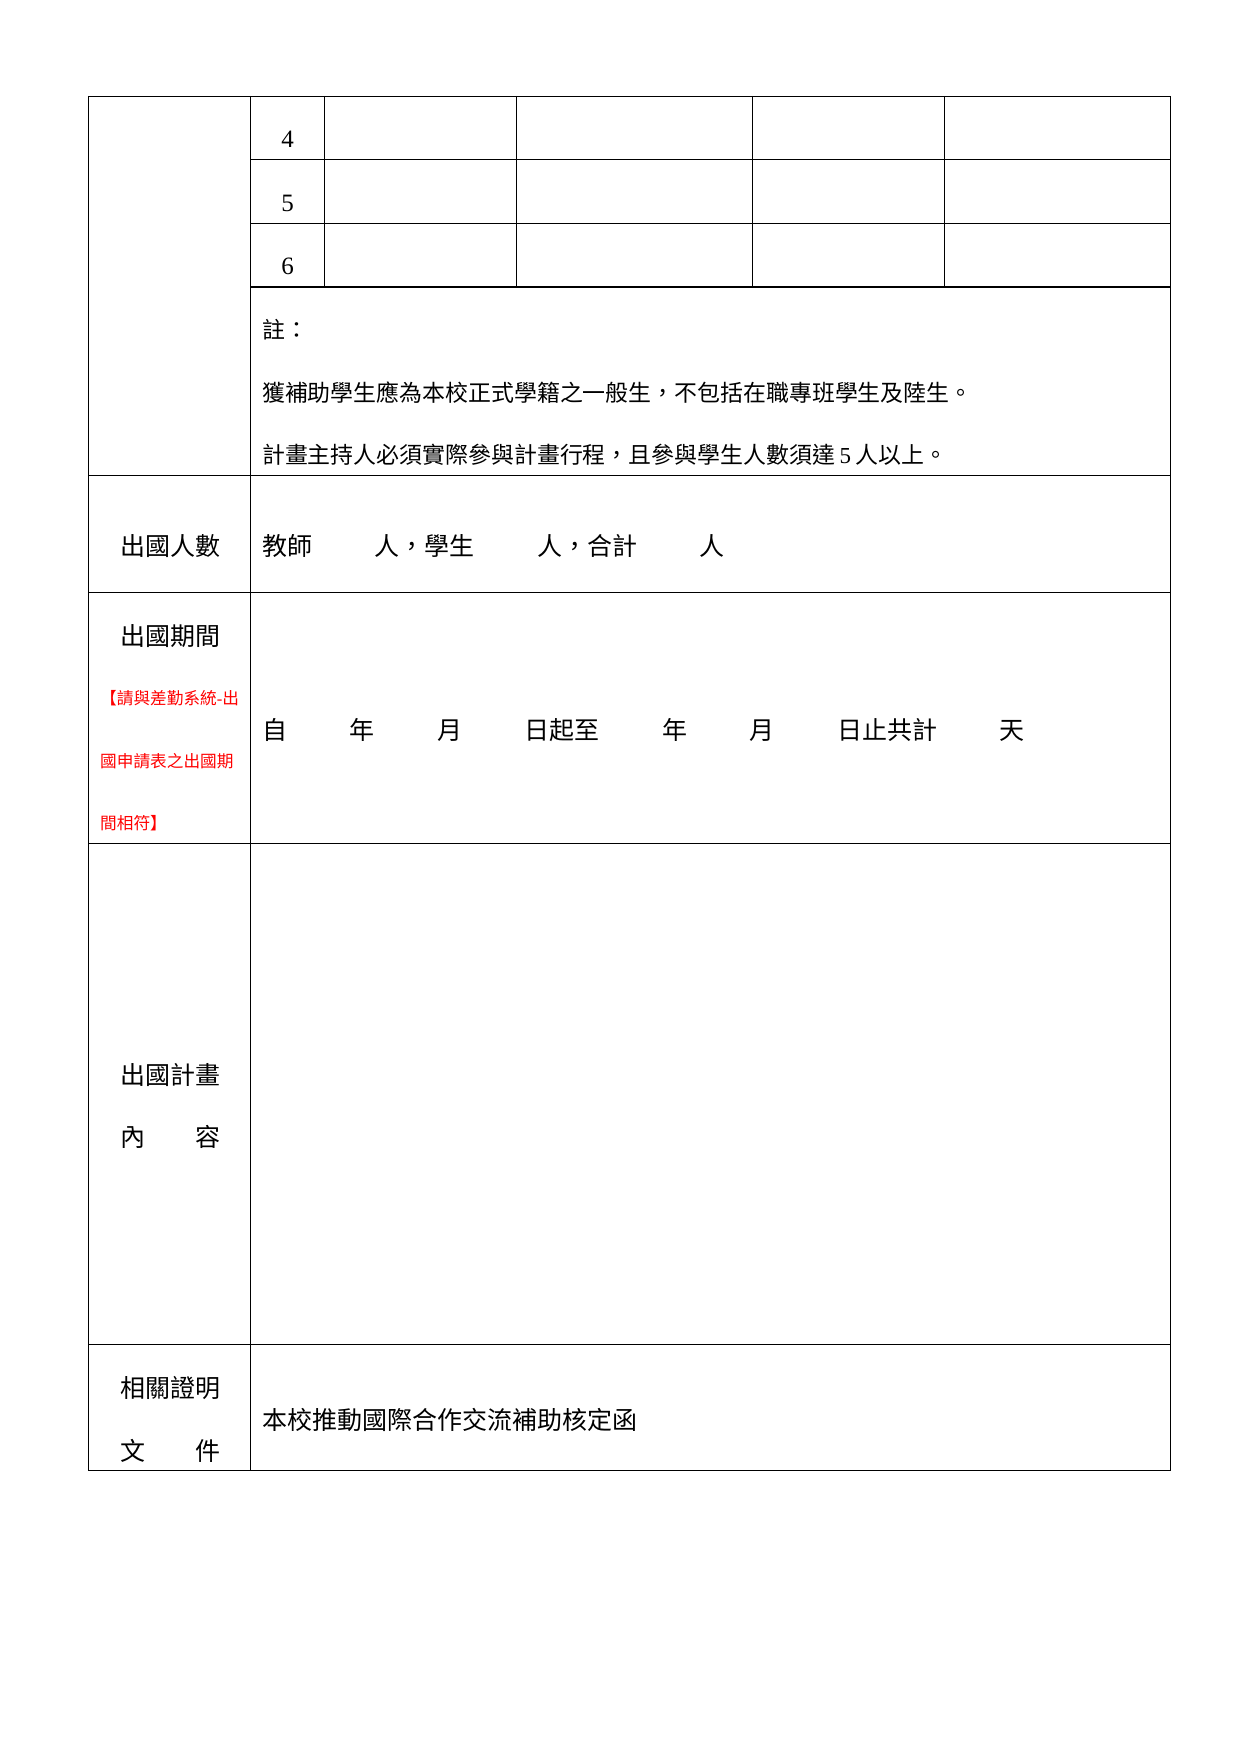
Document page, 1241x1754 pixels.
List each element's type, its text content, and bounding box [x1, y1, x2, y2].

table_cell 出國人數 [89, 476, 250, 592]
table_cell [517, 160, 752, 223]
table_cell 出國期間 【請與差勤系統-出國申請表之出國期間相符】 [89, 593, 250, 843]
table_cell 註： 獲補助學生應為本校正式學籍之一般生，不包括在職專班學生及陸生。 計畫主持人必須實際參與計畫行程，且參與學生人數須達5人以上。 [251, 288, 1170, 475]
table_cell [945, 224, 1170, 286]
table_cell 自 年 月 日起至 年 月 日止共計 天 [251, 593, 1170, 843]
table_cell 5 [251, 160, 324, 223]
table_cell [251, 844, 1170, 1344]
table_cell [945, 97, 1170, 159]
table_cell 4 [251, 97, 324, 159]
table_cell [89, 97, 250, 475]
table_cell 出國計畫 內 容 [89, 844, 250, 1344]
table_cell [753, 97, 944, 159]
table_cell [517, 224, 752, 286]
table_cell [325, 160, 516, 223]
table_cell 相關證明 文 件 [89, 1345, 250, 1470]
table_cell 6 [251, 224, 324, 286]
table_cell [325, 97, 516, 159]
table_cell [517, 97, 752, 159]
table_cell [945, 160, 1170, 223]
table_cell 教師 人，學生 人，合計 人 [251, 476, 1170, 592]
table_cell [325, 224, 516, 286]
table_cell [753, 160, 944, 223]
table_cell 本校推動國際合作交流補助核定函 [251, 1345, 1170, 1470]
table_cell [753, 224, 944, 286]
